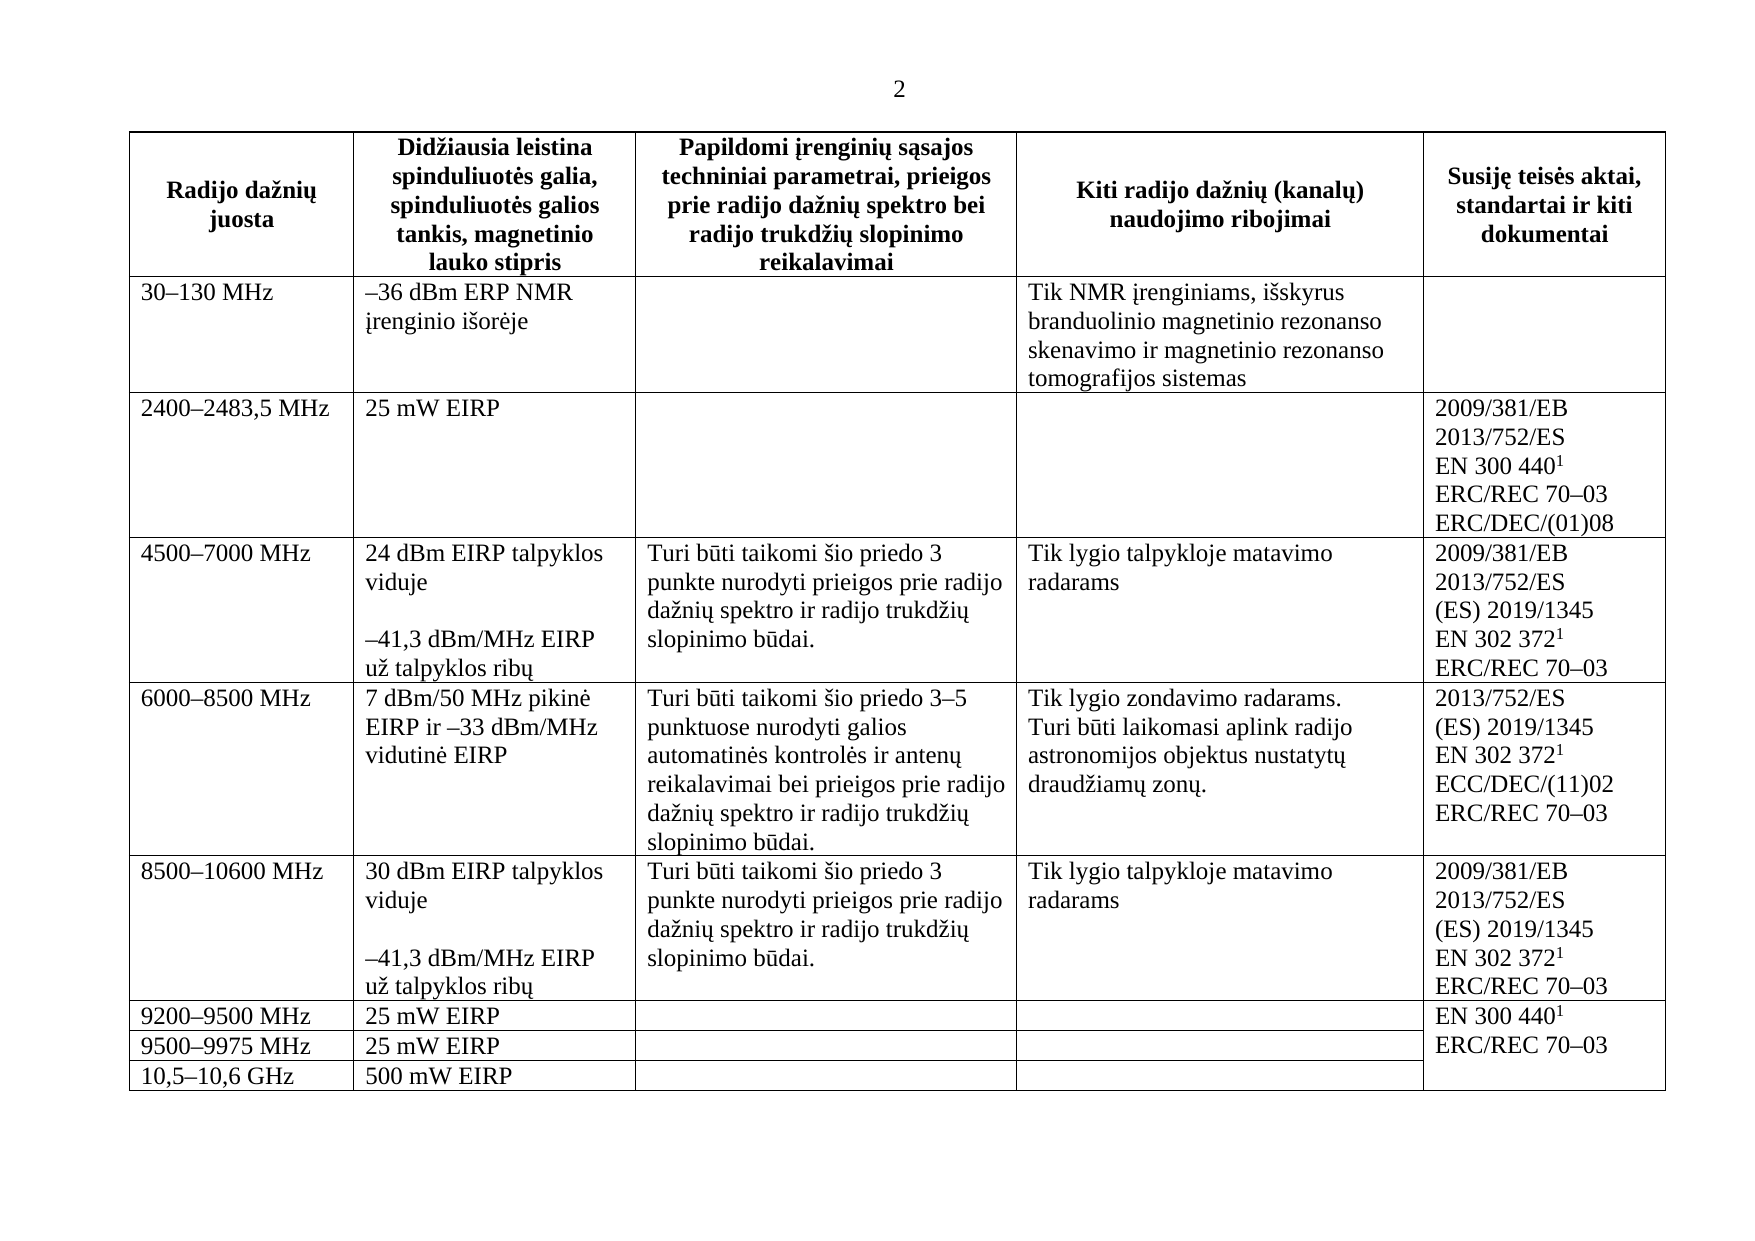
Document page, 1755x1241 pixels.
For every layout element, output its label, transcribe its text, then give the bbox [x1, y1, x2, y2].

table_cell Turi būti taikomi šio priedo 3 punkte nurodyti prieigos prie radijo dažnių spektro ir radijo trukdžių slopinimo būdai. [636, 538, 1016, 682]
table_cell EN 300 4401 ERC/REC 70–03 [1424, 1001, 1665, 1089]
table_cell Tik lygio talpykloje matavimo radarams [1017, 856, 1423, 1000]
table_cell 24 dBm EIRP talpyklos viduje –41,3 dBm/MHz EIRP už talpyklos ribų [354, 538, 635, 682]
table_header Radijo dažnių juosta [130, 133, 353, 276]
table_cell [1017, 1031, 1423, 1060]
table_cell 2013/752/ES (ES) 2019/1345 EN 302 3721 ECC/DEC/(11)02 ERC/REC 70–03 [1424, 683, 1665, 855]
table_cell [636, 1001, 1016, 1030]
table_cell 2009/381/EB 2013/752/ES EN 300 4401 ERC/REC 70–03 ERC/DEC/(01)08 [1424, 393, 1665, 537]
table_header Kiti radijo dažnių (kanalų) naudojimo ribojimai [1017, 133, 1423, 276]
table_cell 6000–8500 MHz [130, 683, 353, 855]
table_cell 25 mW EIRP [354, 393, 635, 537]
table_header Didžiausia leistina spinduliuotės galia, spinduliuotės galios tankis, magnetinio lauko stipris [354, 133, 635, 276]
table_cell Turi būti taikomi šio priedo 3 punkte nurodyti prieigos prie radijo dažnių spektro ir radijo trukdžių slopinimo būdai. [636, 856, 1016, 1000]
table_cell Tik lygio zondavimo radarams. Turi būti laikomasi aplink radijo astronomijos objektus nustatytų draudžiamų zonų. [1017, 683, 1423, 855]
table_cell 9200–9500 MHz [130, 1001, 353, 1030]
table_cell 30–130 MHz [130, 277, 353, 392]
table_cell 2400–2483,5 MHz [130, 393, 353, 537]
table_cell Tik NMR įrenginiams, išskyrus branduolinio magnetinio rezonanso skenavimo ir magnetinio rezonanso tomografijos sistemas [1017, 277, 1423, 392]
table_cell [636, 277, 1016, 392]
table_cell [1424, 277, 1665, 392]
table_header Papildomi įrenginių sąsajos techniniai parametrai, prieigos prie radijo dažnių spektro bei radijo trukdžių slopinimo reikalavimai [636, 133, 1016, 276]
table_cell 8500–10600 MHz [130, 856, 353, 1000]
table_cell 25 mW EIRP [354, 1001, 635, 1030]
table_cell 25 mW EIRP [354, 1031, 635, 1060]
table_cell 10,5–10,6 GHz [130, 1061, 353, 1089]
table_cell 4500–7000 MHz [130, 538, 353, 682]
table_cell 9500–9975 MHz [130, 1031, 353, 1060]
table_cell Tik lygio talpykloje matavimo radarams [1017, 538, 1423, 682]
table_cell 2009/381/EB 2013/752/ES (ES) 2019/1345 EN 302 3721 ERC/REC 70–03 [1424, 538, 1665, 682]
table_cell [636, 393, 1016, 537]
table_cell [1017, 1061, 1423, 1089]
table_cell Turi būti taikomi šio priedo 3–5 punktuose nurodyti galios automatinės kontrolės ir antenų reikalavimai bei prieigos prie radijo dažnių spektro ir radijo trukdžių slopinimo būdai. [636, 683, 1016, 855]
table_cell [636, 1061, 1016, 1089]
table_cell [1017, 393, 1423, 537]
table_cell 500 mW EIRP [354, 1061, 635, 1089]
table_cell 7 dBm/50 MHz pikinė EIRP ir –33 dBm/MHz vidutinė EIRP [354, 683, 635, 855]
table_header Susiję teisės aktai, standartai ir kiti dokumentai [1424, 133, 1665, 276]
table_cell 2009/381/EB 2013/752/ES (ES) 2019/1345 EN 302 3721 ERC/REC 70–03 [1424, 856, 1665, 1000]
table_cell 30 dBm EIRP talpyklos viduje –41,3 dBm/MHz EIRP už talpyklos ribų [354, 856, 635, 1000]
table_cell [636, 1031, 1016, 1060]
table_cell –36 dBm ERP NMR įrenginio išorėje [354, 277, 635, 392]
table_cell [1017, 1001, 1423, 1030]
